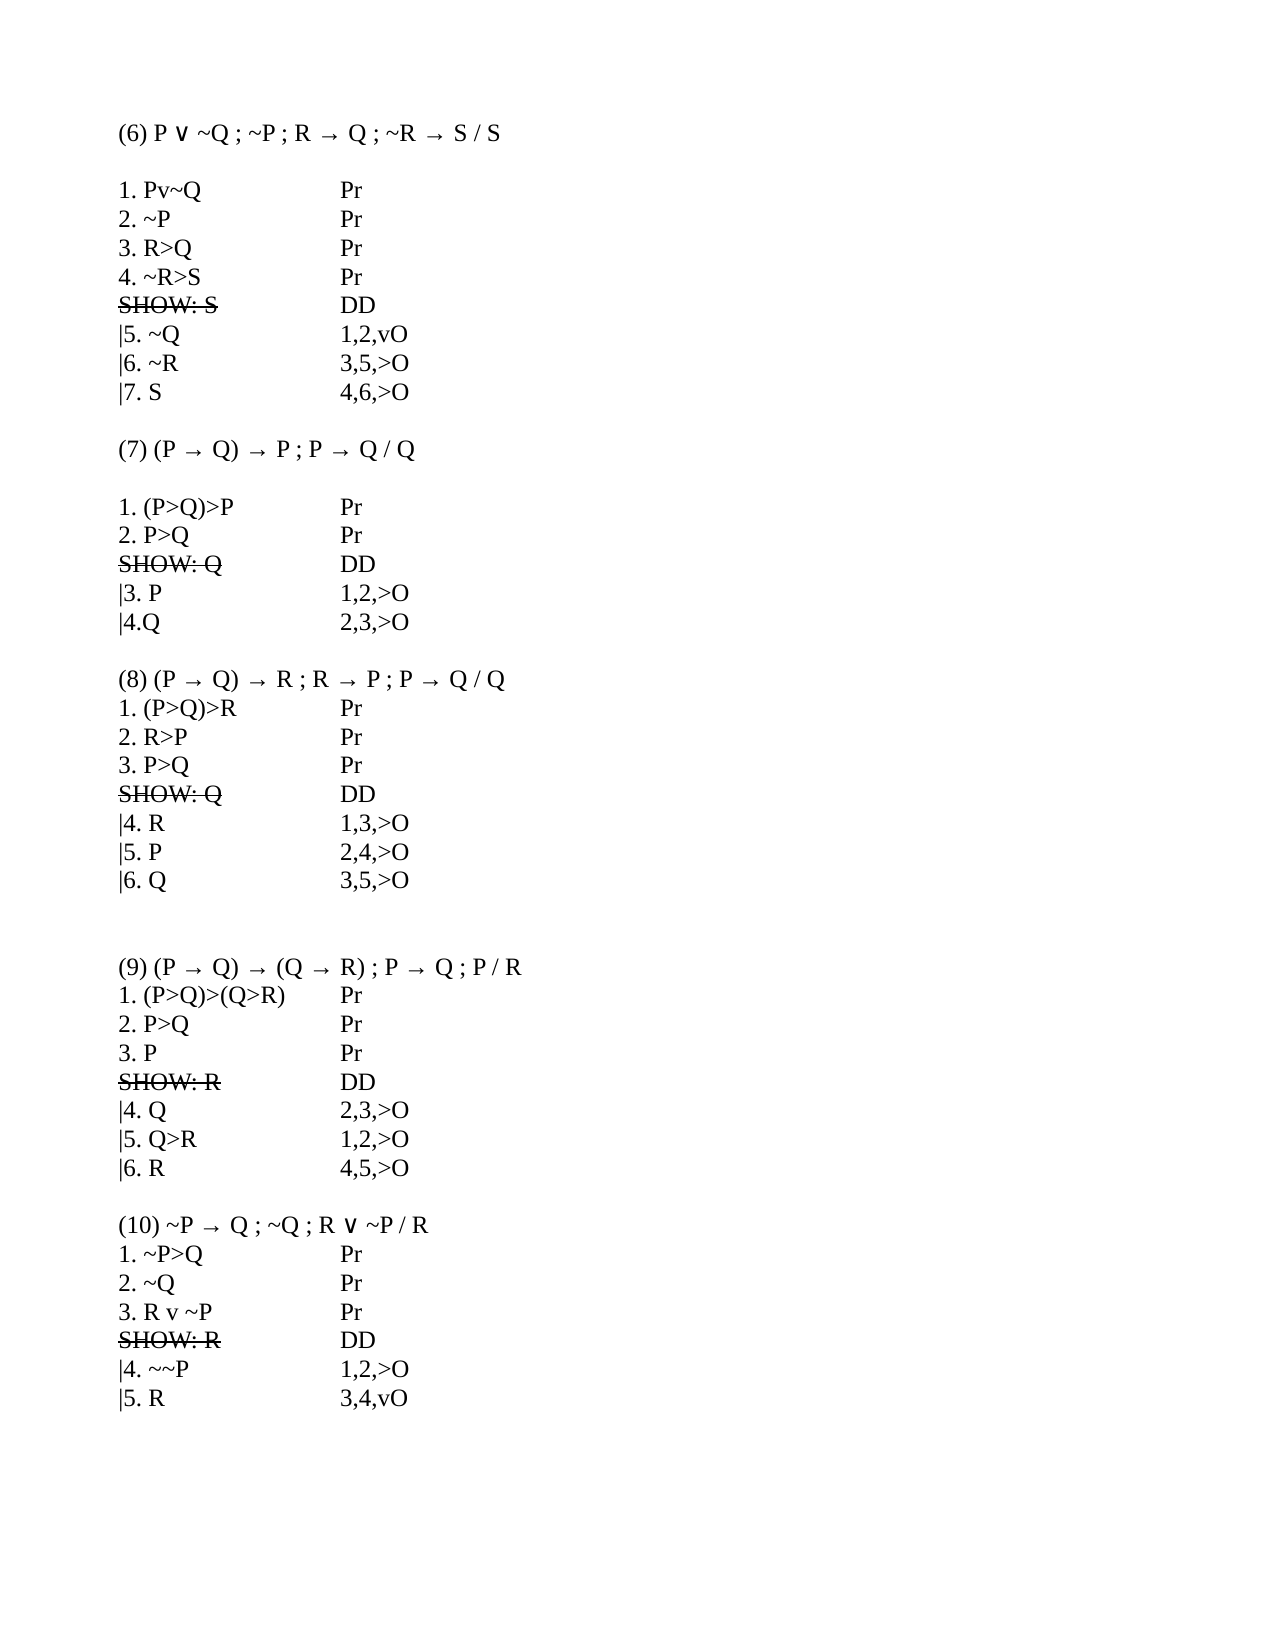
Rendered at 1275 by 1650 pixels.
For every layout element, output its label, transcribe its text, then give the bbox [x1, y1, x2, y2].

text |6. ~R 3,5,>O [118, 348, 1157, 377]
text |4. Q 2,3,>O [118, 1096, 1157, 1124]
text 3. P Pr [118, 1038, 1157, 1067]
text |5. R 3,4,vO [118, 1383, 1157, 1412]
text (7) (P → Q) → P ; P → Q / Q [118, 434, 1157, 463]
text 1. Pv~Q Pr [118, 176, 1157, 204]
text |4. ~~P 1,2,>O [118, 1354, 1157, 1383]
text |5. P 2,4,>O [118, 837, 1157, 866]
text |6. R 4,5,>O [118, 1153, 1157, 1182]
text 3. R>Q Pr [118, 233, 1157, 262]
text 1. (P>Q)>(Q>R) Pr [118, 981, 1157, 1009]
text (10) ~P → Q ; ~Q ; R ∨ ~P / R [118, 1211, 1157, 1239]
text 1. ~P>Q Pr [118, 1239, 1157, 1268]
text |3. P 1,2,>O [118, 578, 1157, 607]
text |5. ~Q 1,2,vO [118, 319, 1157, 348]
text |4.Q 2,3,>O [118, 607, 1157, 636]
text SHOW: Q DD [118, 549, 1157, 578]
text 2. ~P Pr [118, 204, 1157, 233]
text 3. P>Q Pr [118, 751, 1157, 779]
text SHOW: R DD [118, 1326, 1157, 1354]
text SHOW: S DD [118, 291, 1157, 319]
text 1. (P>Q)>P Pr [118, 492, 1157, 521]
text 2. R>P Pr [118, 722, 1157, 751]
text 2. P>Q Pr [118, 521, 1157, 549]
text 2. ~Q Pr [118, 1268, 1157, 1297]
text |4. R 1,3,>O [118, 808, 1157, 837]
text (6) P ∨ ~Q ; ~P ; R → Q ; ~R → S / S [118, 118, 1157, 147]
text |7. S 4,6,>O [118, 377, 1157, 406]
text (9) (P → Q) → (Q → R) ; P → Q ; P / R [118, 952, 1157, 981]
text |6. Q 3,5,>O [118, 866, 1157, 894]
text SHOW: Q DD [118, 779, 1157, 808]
text 4. ~R>S Pr [118, 262, 1157, 291]
text (8) (P → Q) → R ; R → P ; P → Q / Q [118, 664, 1157, 693]
text SHOW: R DD [118, 1067, 1157, 1096]
text 3. R v ~P Pr [118, 1297, 1157, 1326]
text 1. (P>Q)>R Pr [118, 693, 1157, 722]
text 2. P>Q Pr [118, 1009, 1157, 1038]
text |5. Q>R 1,2,>O [118, 1124, 1157, 1153]
